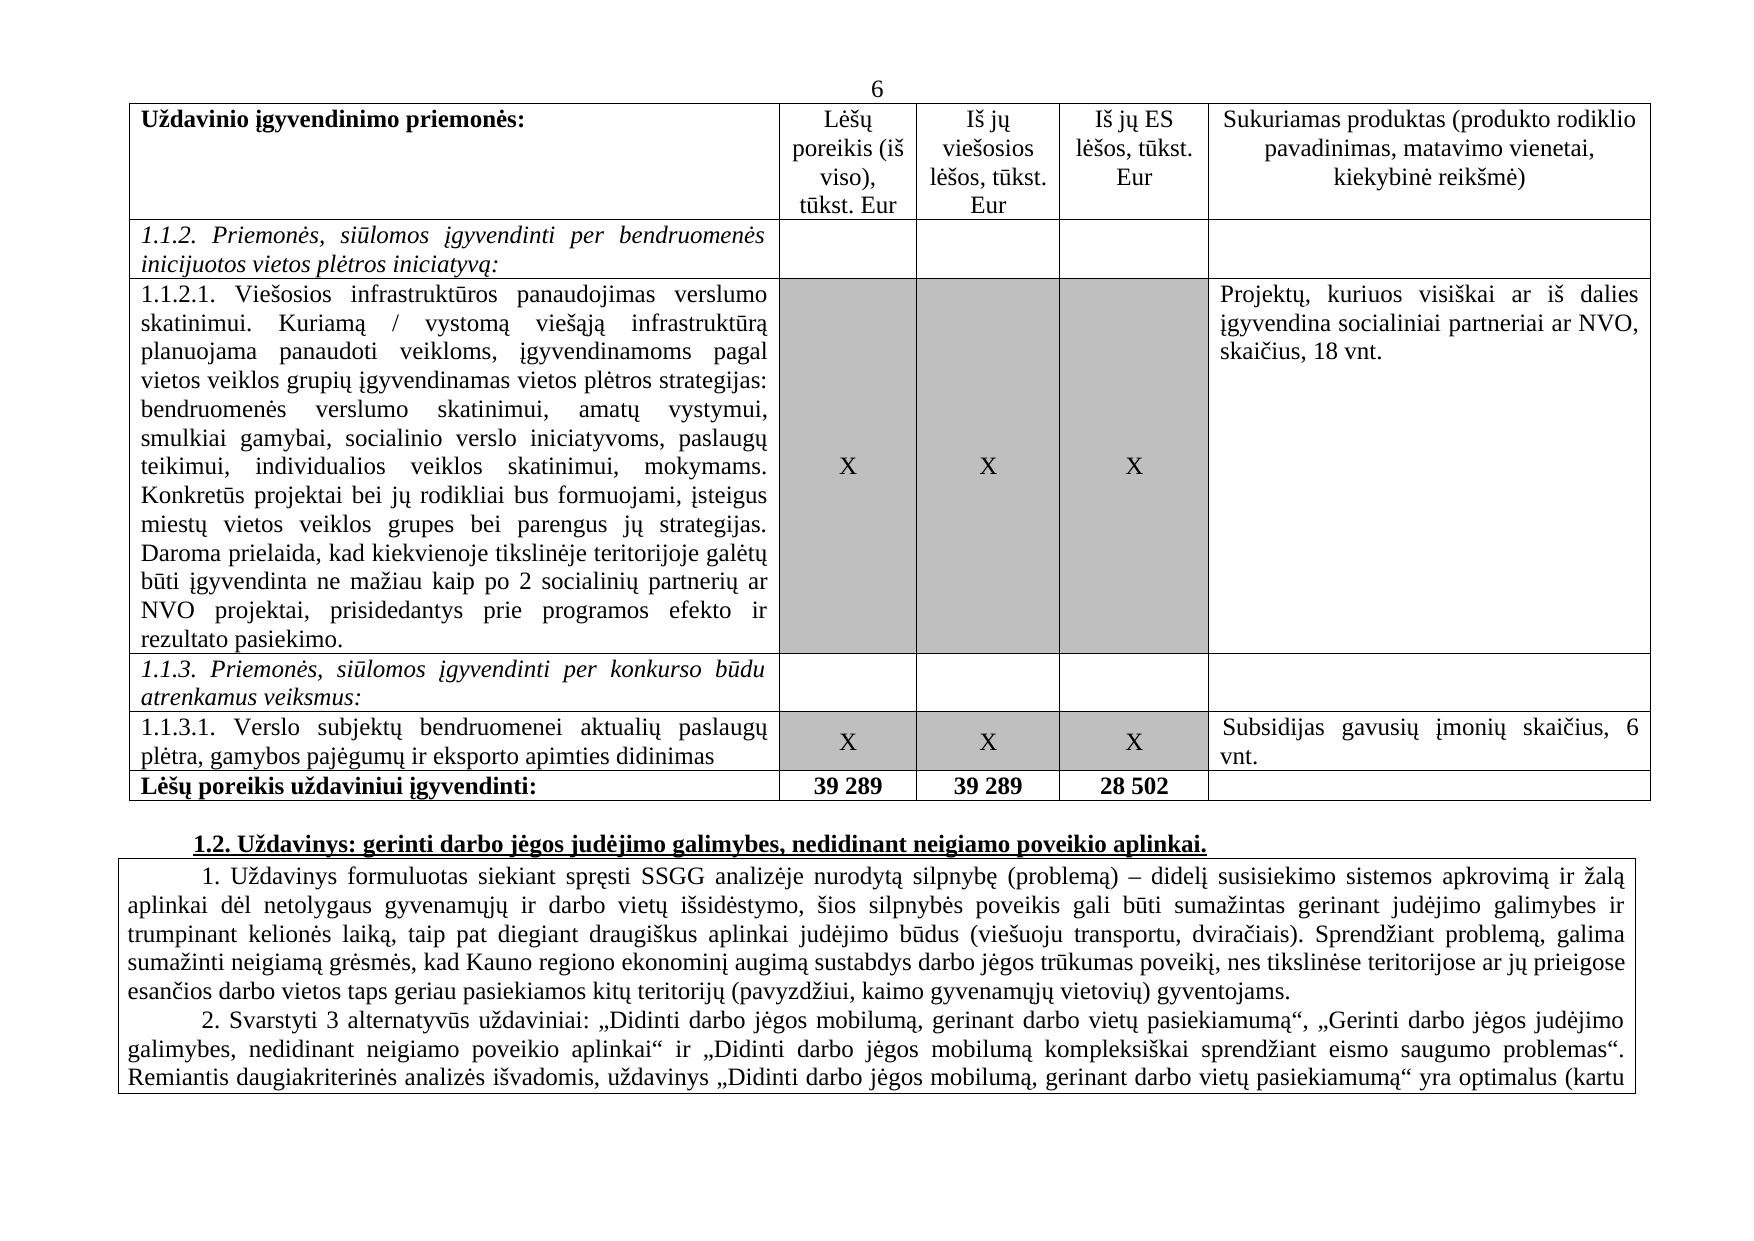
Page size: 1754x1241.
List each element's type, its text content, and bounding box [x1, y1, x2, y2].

table_cell [780, 220, 916, 278]
table_cell X [917, 712, 1059, 770]
table_cell [1060, 220, 1208, 278]
table_header Iš jų viešosios lėšos, tūkst. Eur [917, 104, 1059, 219]
table_cell 28 502 [1060, 771, 1208, 799]
table_cell [1060, 654, 1208, 711]
table_cell Subsidijas gavusių įmonių skaičius, 6 vnt. [1209, 712, 1650, 770]
table_cell 39 289 [780, 771, 916, 799]
table_cell X [780, 712, 916, 770]
table_cell [1209, 220, 1650, 278]
text 2. Svarstyti 3 alternatyvūs uždaviniai: „Didinti darbo jėgos mobilumą, gerinant darbo vietų pasiekiamumą“, „Gerinti darbo jėgos judėjimo galimybes, nedidinant neigiamo poveikio aplinkai“ ir „Didinti darbo jėgos mobilumą kompleksiškai sprendžiant eismo saugumo problemas“. Remiantis daugiakriterinės analizės išvadomis, uždavinys „Didinti darbo jėgos mobilumą, gerinant darbo vietų pasiekiamumą“ yra optimalus (kartu [119, 1002, 1635, 1093]
table_cell 1.1.2.1. Viešosios infrastruktūros panaudojimas verslumo skatinimui. Kuriamą / vystomą viešąją infrastruktūrą planuojama panaudoti veikloms, įgyvendinamoms pagal vietos veiklos grupių įgyvendinamas vietos plėtros strategijas: bendruomenės verslumo skatinimui, amatų vystymui, smulkiai gamybai, socialinio verslo iniciatyvoms, paslaugų teikimui, individualios veiklos skatinimui, mokymams. Konkretūs projektai bei jų rodikliai bus formuojami, įsteigus miestų vietos veiklos grupes bei parengus jų strategijas. Daroma prielaida, kad kiekvienoje tikslinėje teritorijoje galėtų būti įgyvendinta ne mažiau kaip po 2 socialinių partnerių ar NVO projektai, prisidedantys prie programos efekto ir rezultato pasiekimo. [130, 279, 779, 653]
table_header Iš jų ES lėšos, tūkst. Eur [1060, 104, 1208, 219]
table_cell 1.1.3.1. Verslo subjektų bendruomenei aktualių paslaugų plėtra, gamybos pajėgumų ir eksporto apimties didinimas [130, 712, 779, 770]
table_cell X [1060, 279, 1208, 653]
table_cell [1209, 771, 1650, 799]
table_cell [780, 654, 916, 711]
table_header Uždavinio įgyvendinimo priemonės: [130, 104, 779, 219]
table_cell 1.1.2. Priemonės, siūlomos įgyvendinti per bendruomenės inicijuotos vietos plėtros iniciatyvą: [130, 220, 779, 278]
table_cell X [780, 279, 916, 653]
table_cell X [1060, 712, 1208, 770]
table_cell Projektų, kuriuos visiškai ar iš dalies įgyvendina socialiniai partneriai ar NVO, skaičius, 18 vnt. [1209, 279, 1650, 653]
table_header Lėšų poreikis (iš viso), tūkst. Eur [780, 104, 916, 219]
table_cell [1209, 654, 1650, 711]
table_header Sukuriamas produktas (produkto rodiklio pavadinimas, matavimo vienetai, kiekybinė reikšmė) [1209, 104, 1650, 219]
table_cell [917, 654, 1059, 711]
table_cell Lėšų poreikis uždaviniui įgyvendinti: [130, 771, 779, 799]
table_cell [917, 220, 1059, 278]
text 1. Uždavinys formuluotas siekiant spręsti SSGG analizėje nurodytą silpnybę (problemą) – didelį susisiekimo sistemos apkrovimą ir žalą aplinkai dėl netolygaus gyvenamųjų ir darbo vietų išsidėstymo, šios silpnybės poveikis gali būti sumažintas gerinant judėjimo galimybes ir trumpinant kelionės laiką, taip pat diegiant draugiškus aplinkai judėjimo būdus (viešuoju transportu, dviračiais). Sprendžiant problemą, galima sumažinti neigiamą grėsmės, kad Kauno regiono ekonominį augimą sustabdys darbo jėgos trūkumas poveikį, nes tikslinėse teritorijose ar jų prieigose esančios darbo vietos taps geriau pasiekiamos kitų teritorijų (pavyzdžiui, kaimo gyvenamųjų vietovių) gyventojams. [119, 859, 1635, 1002]
table_cell X [917, 279, 1059, 653]
table_cell 1.1.3. Priemonės, siūlomos įgyvendinti per konkurso būdu atrenkamus veiksmus: [130, 654, 779, 711]
text 1.2. Uždavinys: gerinti darbo jėgos judėjimo galimybes, nedidinant neigiamo poveikio aplinkai. [118, 829, 1636, 858]
table_cell 39 289 [917, 771, 1059, 799]
